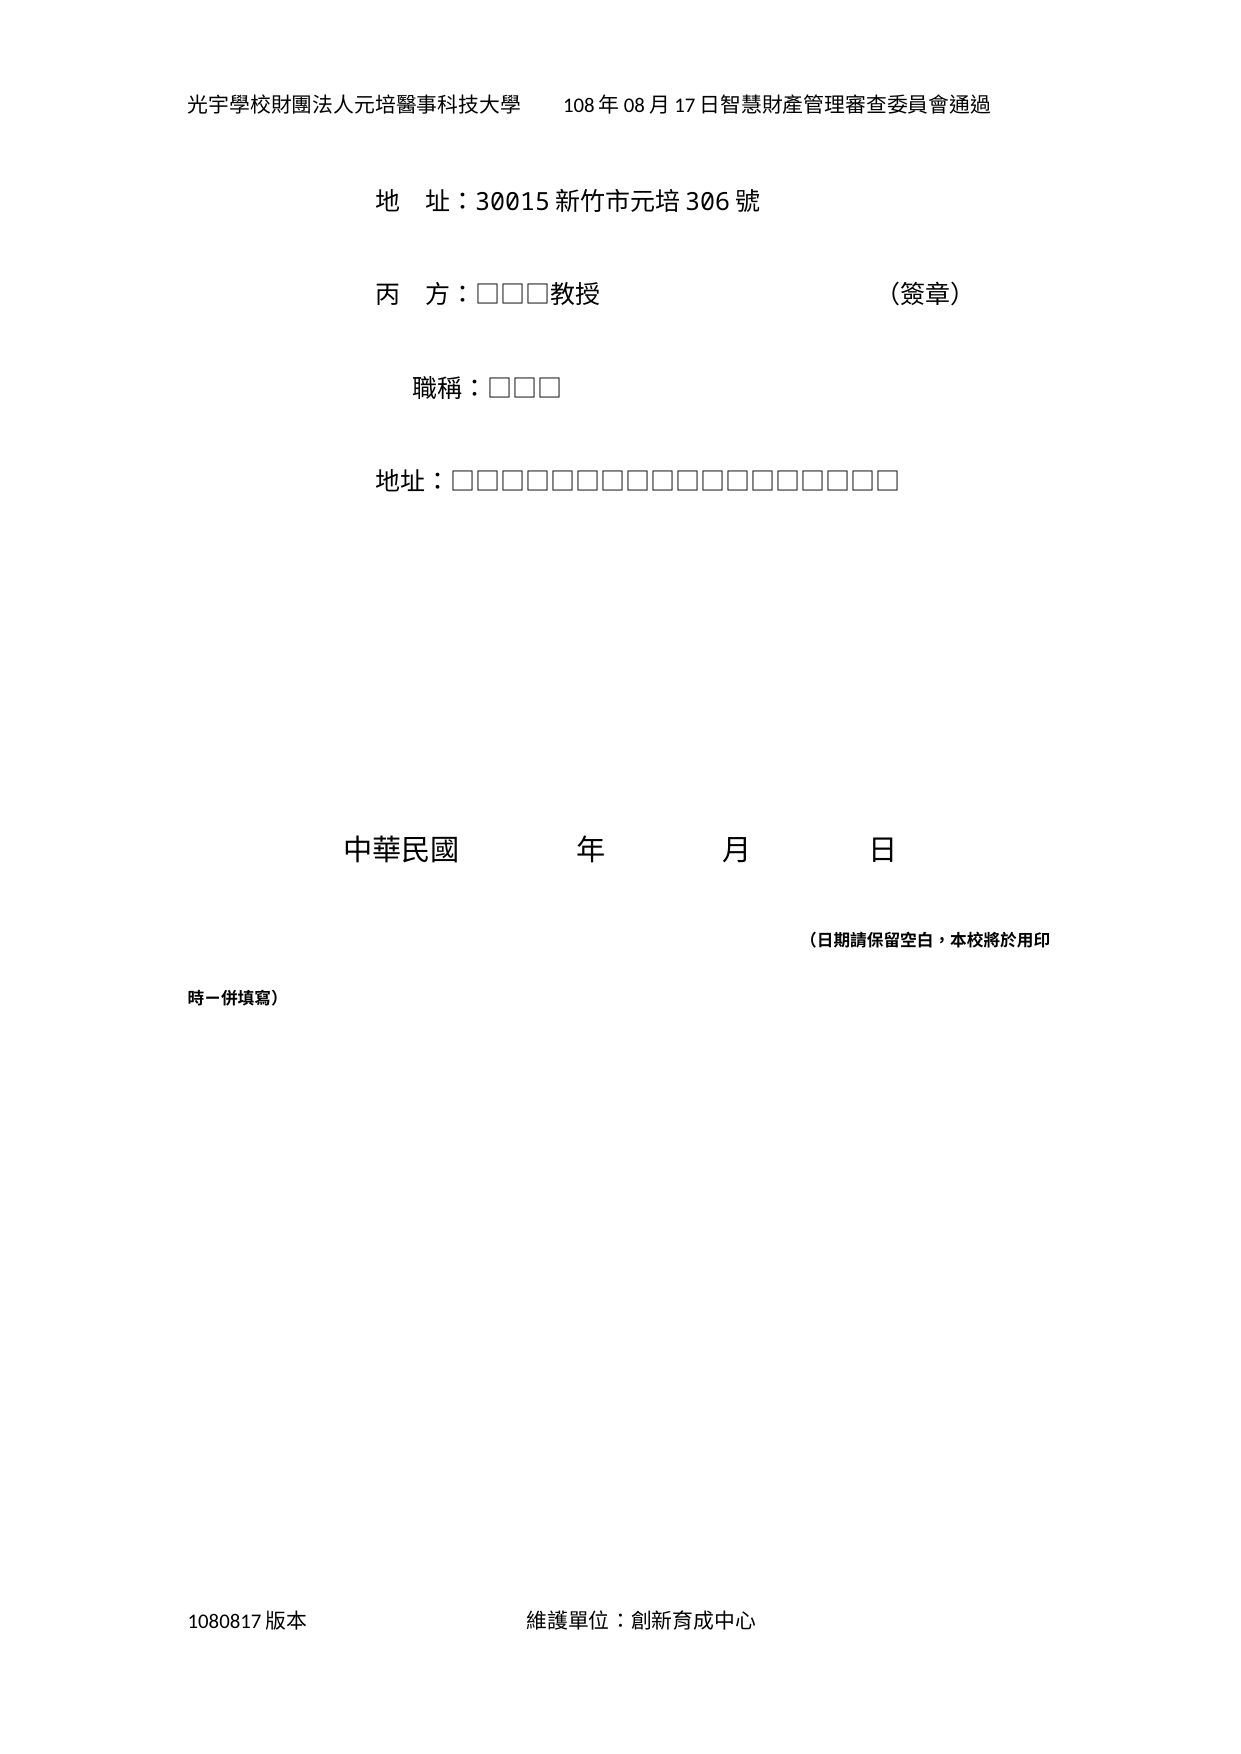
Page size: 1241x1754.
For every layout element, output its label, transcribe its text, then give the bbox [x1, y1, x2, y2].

text 職稱：□□□ [515, 378, 534, 387]
text 丙 方：□□□教授 （簽章） [356, 251, 1053, 314]
text 職稱：□□□ [187, 344, 1053, 387]
text 職稱：□□□ [540, 378, 559, 387]
text 地 址：30015新竹市元培306號 [356, 158, 1053, 221]
text 職稱：□□□ [490, 378, 509, 387]
